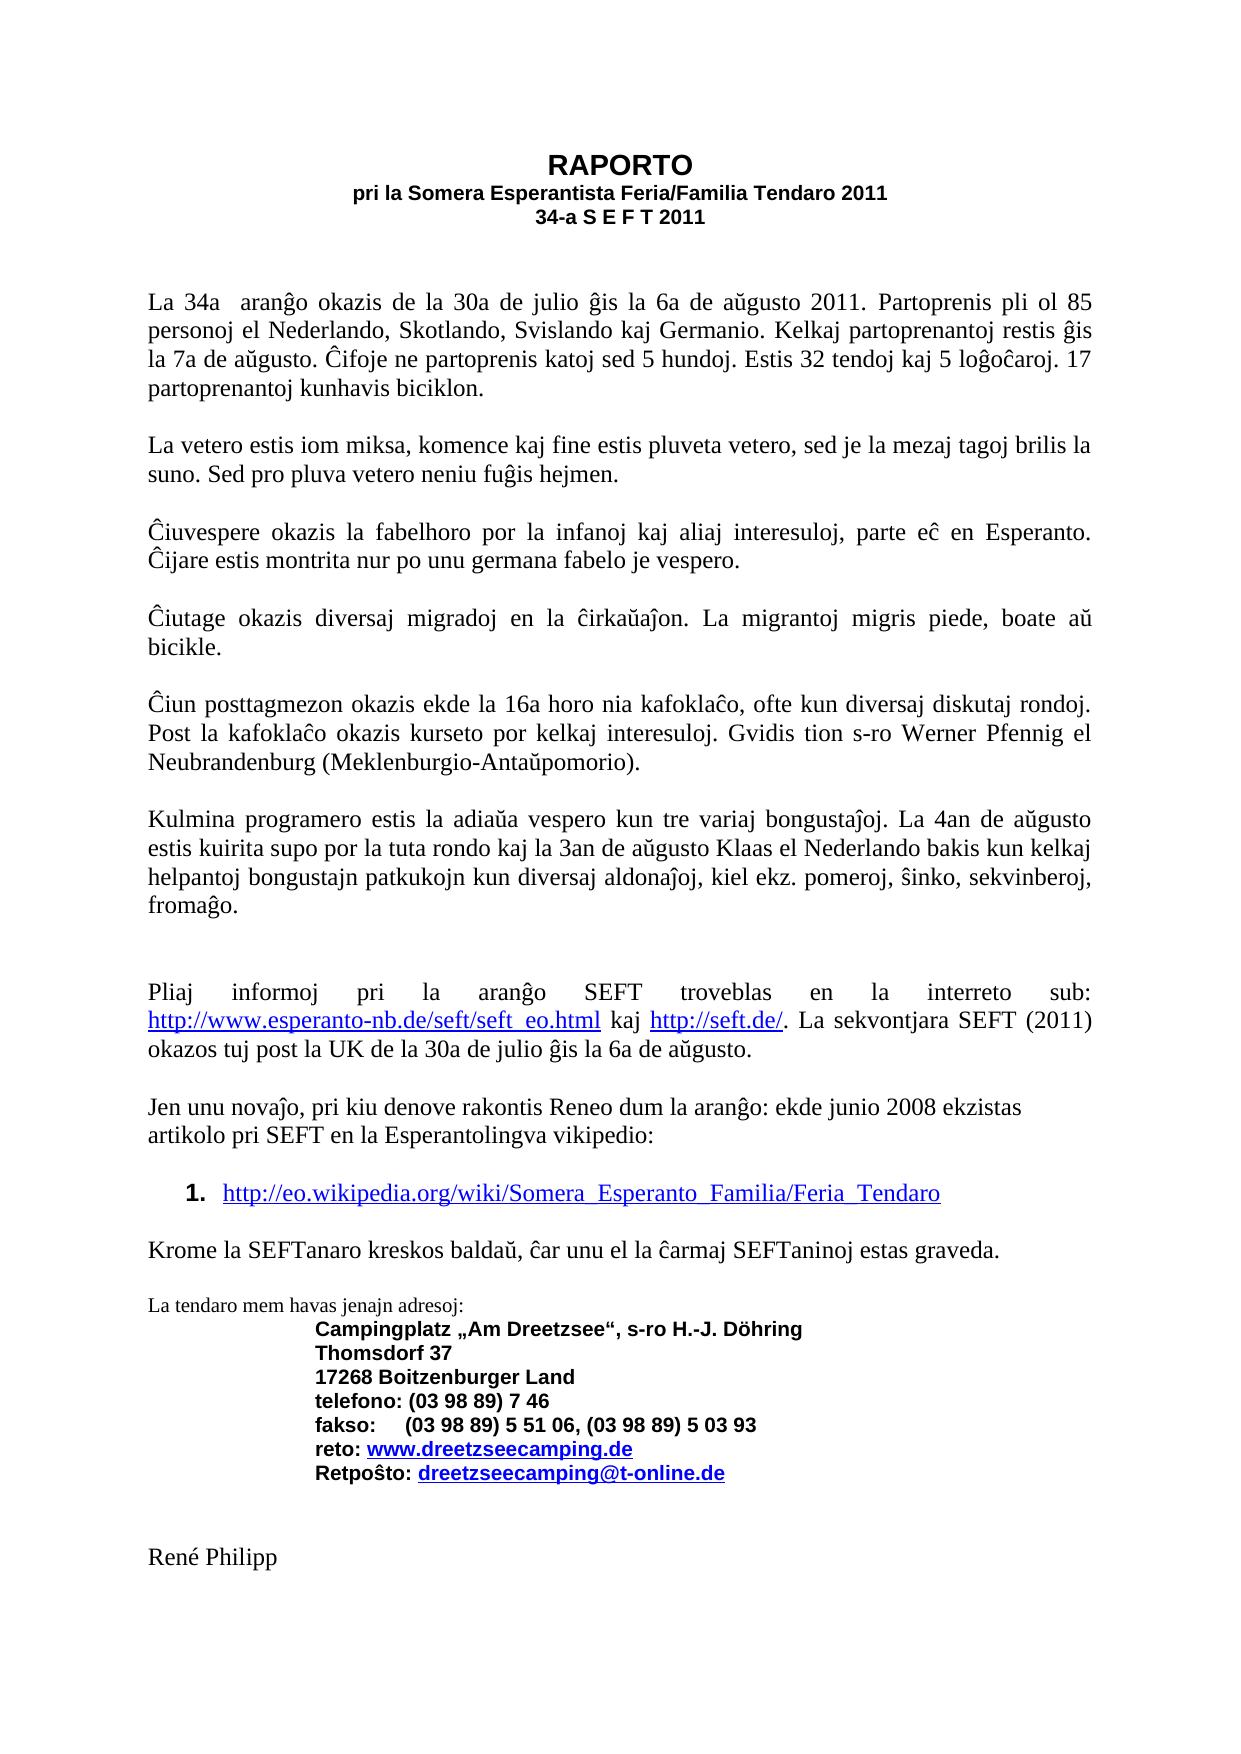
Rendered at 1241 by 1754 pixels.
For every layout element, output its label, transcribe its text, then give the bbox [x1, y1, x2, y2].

table_header RAPORTO [284, 148, 956, 181]
text La tendaro mem havas jenajn adresoj: [148, 1293, 1093, 1317]
table_cell 17268 Boitzenburger Land [308, 1365, 933, 1389]
text Ĉiuvespere okazis la fabelhoro por la infanoj kaj aliaj interesuloj, parte eĉ en Esperanto. Ĉijare estis montrita nur po unu germana fabelo je vespero. [148, 517, 1093, 574]
text La vetero estis iom miksa, komence kaj fine estis pluveta vetero, sed je la mezaj tagoj brilis la suno. Sed pro pluva vetero neniu fuĝis hejmen. [148, 430, 1093, 488]
table_cell reto: www.dreetzseecamping.de [308, 1437, 933, 1461]
text Ĉiutage okazis diversaj migradoj en la ĉirkaŭaĵon. La migrantoj migris piede, boate aŭ bicikle. [148, 603, 1093, 660]
table_cell pri la Somera Esperantista Feria/Familia Tendaro 2011 [284, 181, 956, 205]
text Jen unu novaĵo, pri kiu denove rakontis Reneo dum la aranĝo: ekde junio 2008 ekzistas artikolo pri SEFT en la Esperantolingva vikipedio: [148, 1092, 1093, 1149]
table_cell Retpoŝto: dreetzseecamping@t-online.de [308, 1461, 933, 1485]
text Ĉiun posttagmezon okazis ekde la 16a horo nia kafoklaĉo, ofte kun diversaj diskutaj rondoj. Post la kafoklaĉo okazis kurseto por kelkaj interesuloj. Gvidis tion s-ro Werner Pfennig el Neubrandenburg (Meklenburgio-Antaŭpomorio). [148, 689, 1093, 775]
table_cell Thomsdorf 37 [308, 1341, 933, 1365]
text Krome la SEFTanaro kreskos baldaŭ, ĉar unu el la ĉarmaj SEFTaninoj estas graveda. [148, 1235, 1093, 1264]
table_header Campingplatz „Am Dreetzsee“, s-ro H.-J. Döhring [308, 1317, 933, 1341]
table_cell 34-a S E F T 2011 [284, 205, 956, 229]
text La 34a aranĝo okazis de la 30a de julio ĝis la 6a de aŭgusto 2011. Partoprenis pli ol 85 personoj el Nederlando, Skotlando, Svislando kaj Germanio. Kelkaj partoprenantoj restis ĝis la 7a de aŭgusto. Ĉifoje ne partoprenis katoj sed 5 hundoj. Estis 32 tendoj kaj 5 loĝoĉaroj. 17 partoprenantoj kunhavis biciklon. [148, 287, 1093, 402]
text Kulmina programero estis la adiaŭa vespero kun tre variaj bongustaĵoj. La 4an de aŭgusto estis kuirita supo por la tuta rondo kaj la 3an de aŭgusto Klaas el Nederlando bakis kun kelkaj helpantoj bongustajn patkukojn kun diversaj aldonaĵoj, kiel ekz. pomeroj, ŝinko, sekvinberoj, fromaĝo. [148, 804, 1093, 919]
table_cell telefono: (03 98 89) 7 46 [308, 1389, 933, 1413]
list http://eo.wikipedia.org/wiki/Somera_Esperanto_Familia/Feria_Tendaro [185, 1178, 1123, 1207]
table_cell fakso: (03 98 89) 5 51 06, (03 98 89) 5 03 93 [308, 1413, 933, 1437]
text Pliaj informoj pri la aranĝo SEFT troveblas en la interreto sub: http://www.esperanto-nb.de/seft/seft_eo.html kaj http://seft.de/. La sekvontjara SEFT (2011) okazos tuj post la UK de la 30a de julio ĝis la 6a de aŭgusto. [148, 977, 1093, 1063]
text René Philipp [148, 1542, 1093, 1571]
